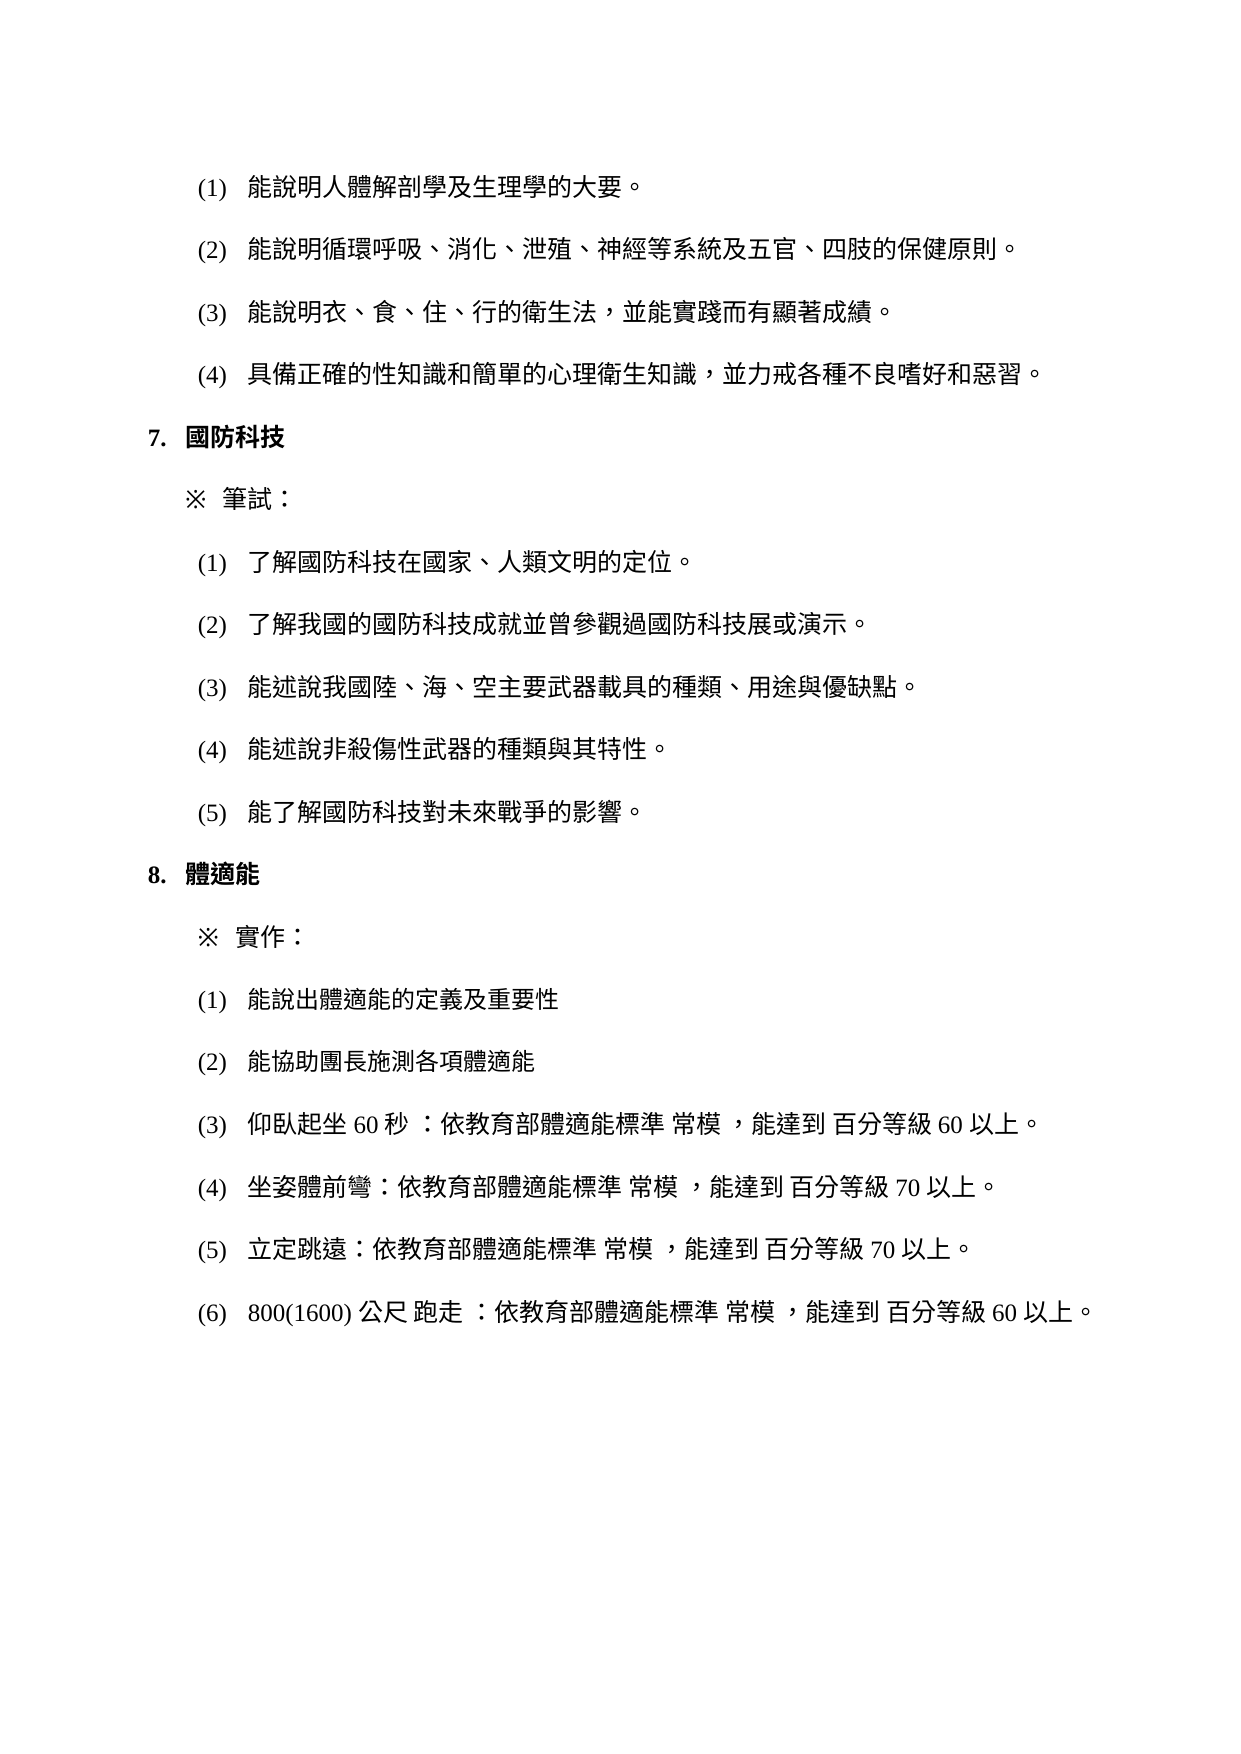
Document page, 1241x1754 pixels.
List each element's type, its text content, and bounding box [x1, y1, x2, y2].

list 能協助團長施測各項體適能 [198, 1018, 1122, 1081]
list 立定跳遠：依教育部體適能標準 常模 ，能達到 百分等級 70 以上。 [198, 1206, 1122, 1268]
list 了解國防科技在國家、人類文明的定位。 [198, 518, 1122, 581]
list 體適能 [148, 831, 1122, 893]
list 能了解國防科技對未來戰爭的影響。 [198, 768, 1122, 831]
list 仰臥起坐 60 秒 ：依教育部體適能標準 常模 ，能達到 百分等級 60 以上。 [198, 1081, 1122, 1143]
list 能述說非殺傷性武器的種類與其特性。 [198, 706, 1122, 768]
list 能述說我國陸、海、空主要武器載具的種類、用途與優缺點。 [198, 643, 1122, 706]
list 實作： [198, 893, 1122, 956]
list 了解我國的國防科技成就並曾參觀過國防科技展或演示。 [198, 581, 1122, 643]
list 坐姿體前彎：依教育部體適能標準 常模 ，能達到 百分等級 70 以上。 [198, 1143, 1122, 1206]
list 具備正確的性知識和簡單的心理衛生知識，並力戒各種不良嗜好和惡習。 [198, 331, 1122, 393]
list 能說明循環呼吸、消化、泄殖、神經等系統及五官、四肢的保健原則。 [198, 206, 1122, 268]
list 800(1600) 公尺 跑走 ：依教育部體適能標準 常模 ，能達到 百分等級 60 以上。 [198, 1268, 1122, 1331]
list 能說明人體解剖學及生理學的大要。 [198, 143, 1122, 206]
list 能說明衣、食、住、行的衛生法，並能實踐而有顯著成績。 [198, 268, 1122, 331]
list 國防科技 [148, 393, 1122, 456]
list 能說出體適能的定義及重要性 [198, 956, 1122, 1018]
list 筆試： [185, 456, 1122, 518]
